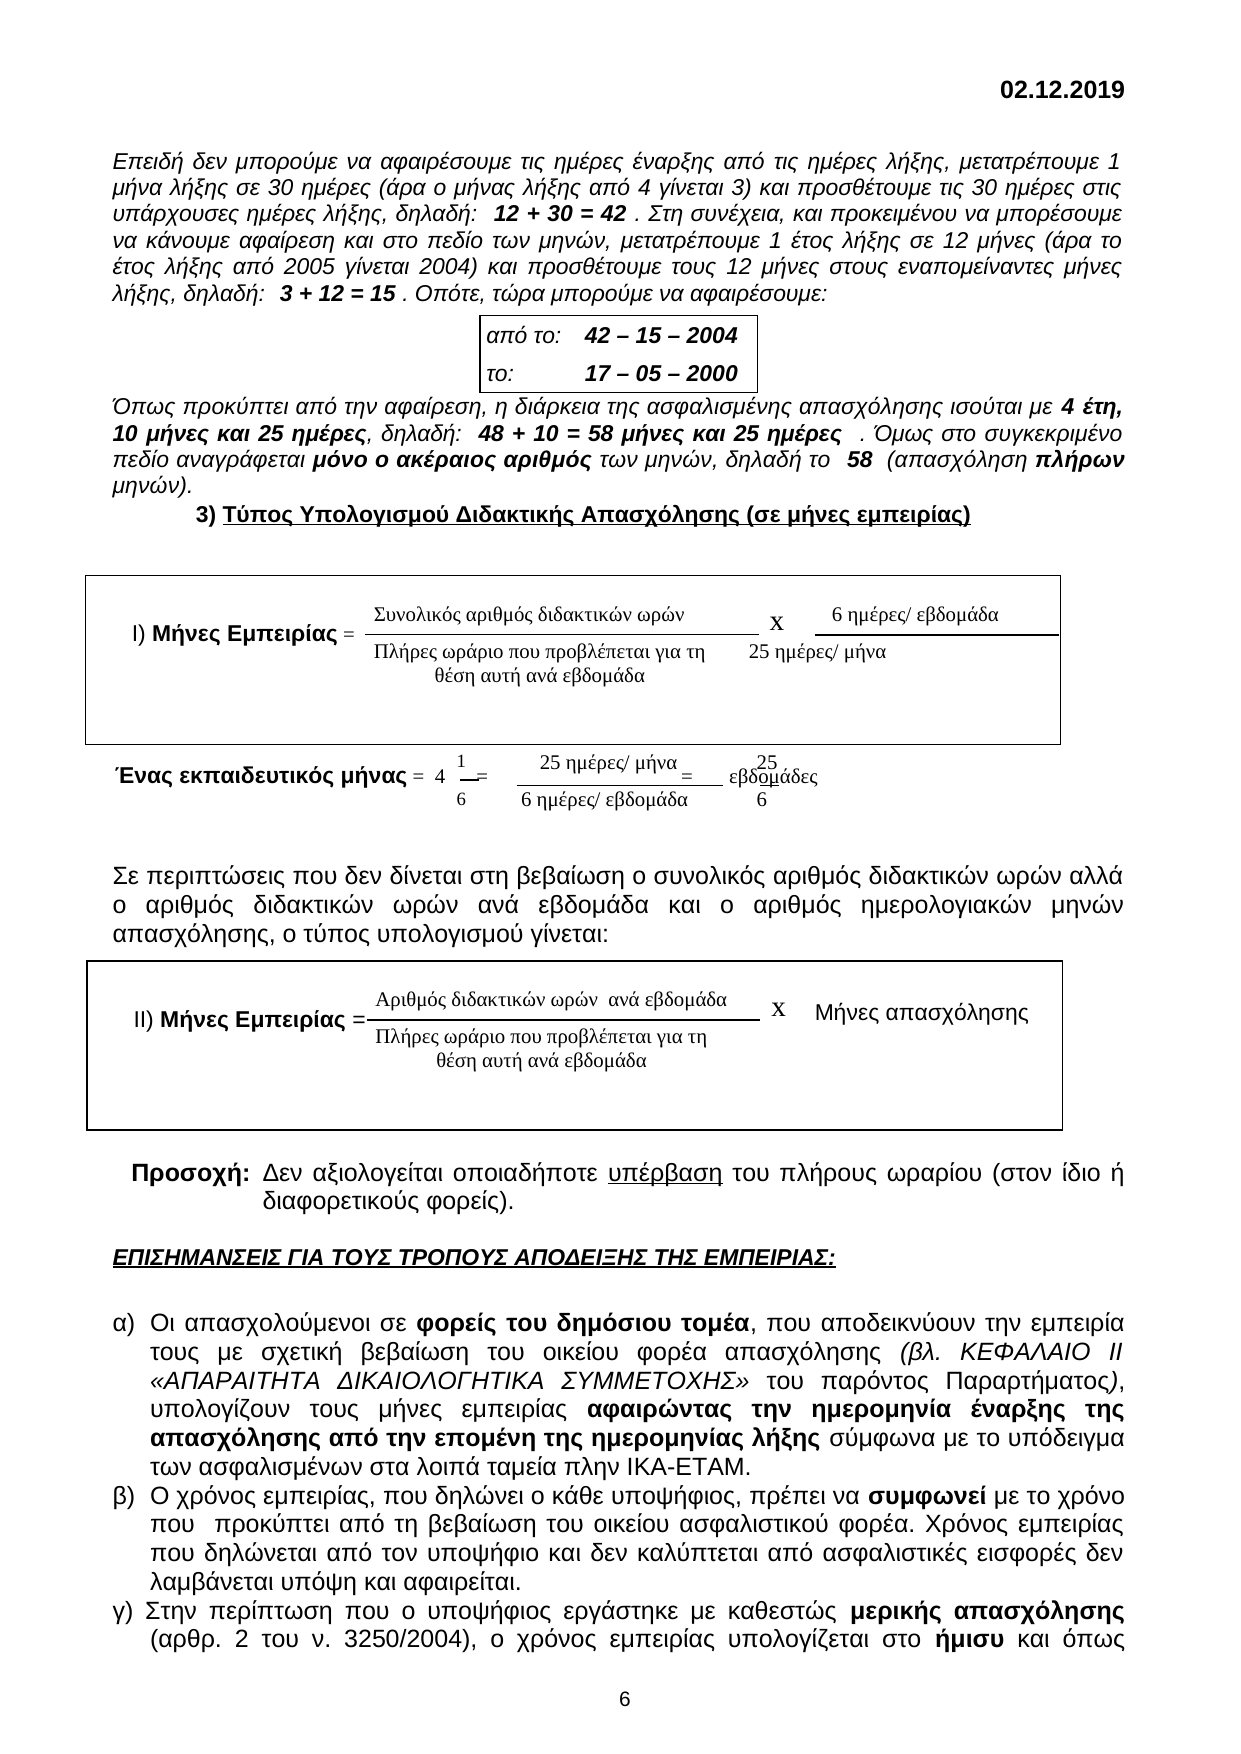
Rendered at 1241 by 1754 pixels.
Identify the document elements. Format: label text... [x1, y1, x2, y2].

text α) Οι απασχολούμενοι σε φορείς του δημόσιου τομέα, που αποδεικνύουν την εμπειρία τους με σχετική βεβαίωση του οικείου φορέα απασχόλησης (βλ. ΚΕΦΑΛΑΙΟ ΙΙ «ΑΠΑΡΑΙΤΗΤΑ ΔΙΚΑΙΟΛΟΓΗΤΙΚΑ ΣΥΜΜΕΤΟΧΗΣ» του παρόντος Παραρτήματος), υπολογίζουν τους μήνες εμπειρίας αφαιρώντας την ημερομηνία έναρξης της απασχόλησης από την επομένη της ημερομηνίας λήξης σύμφωνα με το υπόδειγμα των ασφαλισμένων στα λοιπά ταμεία πλην ΙΚΑ-ΕΤΑΜ. [112, 1308, 1125, 1481]
text Επειδή δεν μπορούμε να αφαιρέσουμε τις ημέρες έναρξης από τις ημέρες λήξης, μετατρέπουμε 1 μήνα λήξης σε 30 ημέρες (άρα ο μήνας λήξης από 4 γίνεται 3) και προσθέτουμε τις 30 ημέρες στις υπάρχουσες ημέρες λήξης, δηλαδή: 12 + 30 = 42 . Στη συνέχεια, και προκειμένου να μπορέσουμε να κάνουμε αφαίρεση και στο πεδίο των μηνών, μετατρέπουμε 1 έτος λήξης σε 12 μήνες (άρα το έτος λήξης από 2005 γίνεται 2004) και προσθέτουμε τους 12 μήνες στους εναπομείναντες μήνες λήξης, δηλαδή: 3 + 12 = 15 . Οπότε, τώρα μπορούμε να αφαιρέσουμε: [112, 148, 1125, 306]
table_cell το: [481, 354, 579, 392]
text Όπως προκύπτει από την αφαίρεση, η διάρκεια της ασφαλισμένης απασχόλησης ισούται με 4 έτη, 10 μήνες και 25 ημέρες, δηλαδή: 48 + 10 = 58 μήνες και 25 ημέρες . Όμως στο συγκεκριμένο πεδίο αναγράφεται μόνο ο ακέραιος αριθμός των μηνών, δηλαδή το 58 (απασχόληση πλήρων μηνών). [112, 393, 1125, 499]
text Σε περιπτώσεις που δεν δίνεται στη βεβαίωση ο συνολικός αριθμός διδακτικών ωρών αλλά ο αριθμός διδακτικών ωρών ανά εβδομάδα και ο αριθμός ημερολογιακών μηνών απασχόλησης, ο τύπος υπολογισμού γίνεται: [112, 861, 1125, 947]
text Προσοχή: Δεν αξιολογείται οποιαδήποτε υπέρβαση του πλήρους ωραρίου (στον ίδιο ή διαφορετικούς φορείς). [131, 1157, 1125, 1215]
text ΕΠΙΣΗΜΑΝΣΕΙΣ ΓΙΑ ΤΟΥΣ ΤΡΟΠΟΥΣ ΑΠΟΔΕΙΞΗΣ ΤΗΣ ΕΜΠΕΙΡΙΑΣ: [112, 1244, 1125, 1270]
table_header 42 – 15 – 2004 [579, 316, 757, 354]
text γ) Στην περίπτωση που ο υποψήφιος εργάστηκε με καθεστώς μερικής απασχόλησης (αρθρ. 2 του ν. 3250/2004), ο χρόνος εμπειρίας υπολογίζεται στο ήμισυ και όπως [112, 1596, 1125, 1653]
table_header από το: [481, 316, 579, 354]
text 3) Τύπος Υπολογισμού Διδακτικής Απασχόλησης (σε μήνες εμπειρίας) [112, 499, 1125, 527]
table_cell 17 – 05 – 2000 [579, 354, 757, 392]
text β) Ο χρόνος εμπειρίας, που δηλώνει ο κάθε υποψήφιος, πρέπει να συμφωνεί με το χρόνο που προκύπτει από τη βεβαίωση του οικείου ασφαλιστικού φορέα. Χρόνος εμπειρίας που δηλώνεται από τον υποψήφιο και δεν καλύπτεται από ασφαλιστικές εισφορές δεν λαμβάνεται υπόψη και αφαιρείται. [112, 1481, 1125, 1596]
